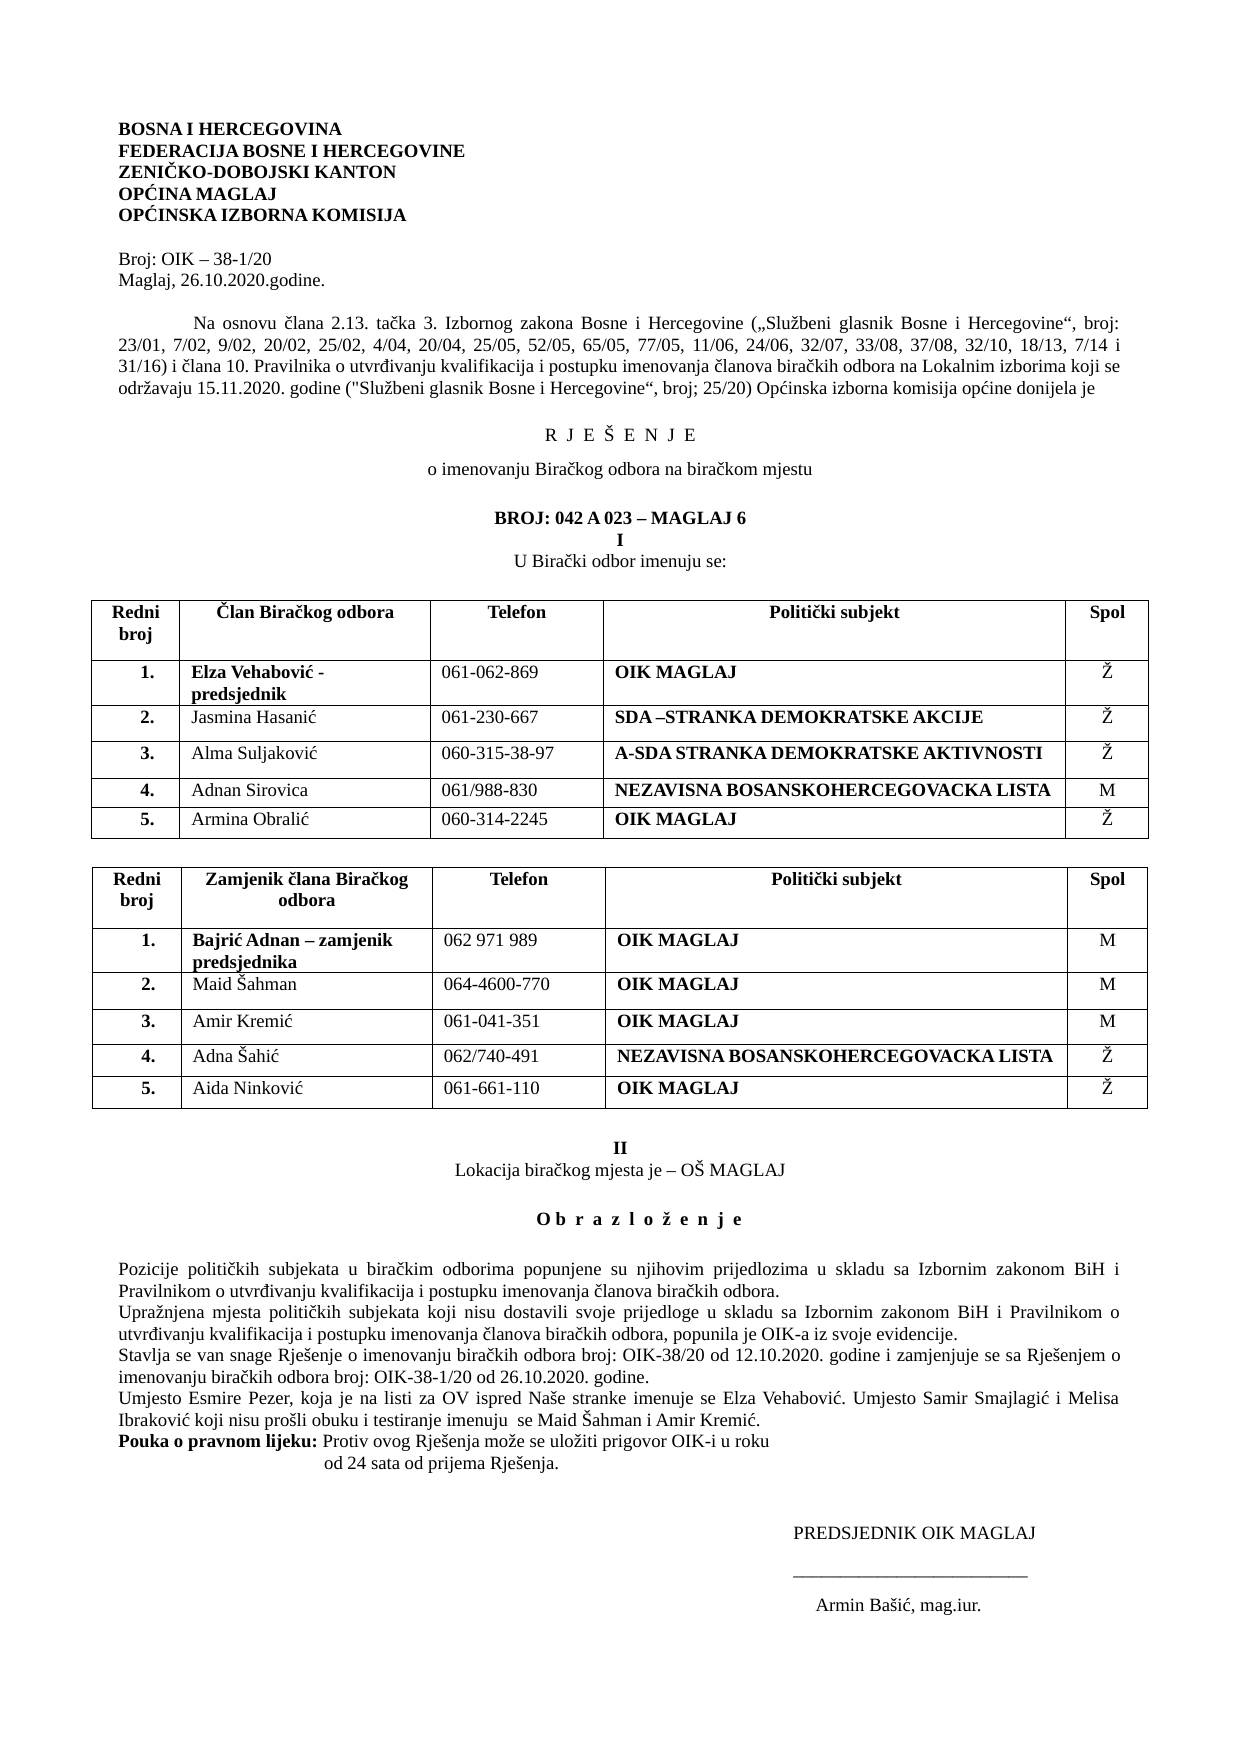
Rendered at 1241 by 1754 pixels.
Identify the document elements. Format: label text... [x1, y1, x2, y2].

table_cell OIK MAGLAJ [604, 808, 1065, 838]
table_cell A-SDA STRANKA DEMOKRATSKE AKTIVNOSTI [604, 742, 1065, 778]
text U Birački odbor imenuju se: [118, 550, 1122, 572]
table_cell M [1066, 779, 1148, 807]
text Stavlja se van snage Rješenje o imenovanju biračkih odbora broj: OIK-38/20 od 12.10.2020. godine i zamjenjuje se sa Rješenjem o imenovanju biračkih odbora broj: OIK-38-1/20 od 26.10.2020. godine. [118, 1344, 1122, 1387]
text Broj: OIK – 38-1/20 [118, 247, 1122, 269]
text Lokacija biračkog mjesta je – OŠ MAGLAJ [118, 1159, 1122, 1180]
table_header Politički subjekt [604, 601, 1065, 660]
table_cell OIK MAGLAJ [606, 929, 1067, 972]
table_cell Adna Šahić [182, 1045, 432, 1076]
text BOSNA I HERCEGOVINA [118, 118, 1122, 140]
table_header Zamjenik člana Biračkog odbora [182, 868, 432, 928]
table_cell Ž [1066, 706, 1148, 741]
table_header Redni broj [92, 601, 179, 660]
table_cell Maid Šahman [182, 973, 432, 1009]
text Pozicije političkih subjekata u biračkim odborima popunjene su njihovim prijedlozima u skladu sa Izbornim zakonom BiH i Pravilnikom o utvrđivanju kvalifikacija i postupku imenovanja članova biračkih odbora. [118, 1258, 1122, 1301]
table_cell 064-4600-770 [433, 973, 605, 1009]
table_cell NEZAVISNA BOSANSKOHERCEGOVACKA LISTA [606, 1045, 1067, 1076]
text ZENIČKO-DOBOJSKI KANTON [118, 161, 1122, 183]
table_cell 061/988-830 [431, 779, 603, 807]
table_cell Ž [1066, 808, 1148, 838]
table_cell 062/740-491 [433, 1045, 605, 1076]
text Armin Bašić, mag.iur. [793, 1594, 1122, 1616]
table_cell 061-230-667 [431, 706, 603, 741]
table_cell Bajrić Adnan – zamjenik predsjednika [182, 929, 432, 972]
table_cell M [1068, 1010, 1147, 1043]
text Na osnovu člana 2.13. tačka 3. Izbornog zakona Bosne i Hercegovine („Službeni glasnik Bosne i Hercegovine“, broj: 23/01, 7/02, 9/02, 20/02, 25/02, 4/04, 20/04, 25/05, 52/05, 65/05, 77/05, 11/06, 24/06, 32/07, 33/08, 37/08, 32/10, 18/13, 7/14 i 31/16) i člana 10. Pravilnika o utvrđivanju kvalifikacija i postupku imenovanja članova biračkih odbora na Lokalnim izborima koji se održavaju 15.11.2020. godine ("Službeni glasnik Bosne i Hercegovine“, broj; 25/20) Općinska izborna komisija općine donijela je [118, 312, 1122, 398]
table_cell M [1068, 973, 1147, 1009]
table_cell 5. [93, 1077, 181, 1108]
table_cell 062 971 989 [433, 929, 605, 972]
text Umjesto Esmire Pezer, koja je na listi za OV ispred Naše stranke imenuje se Elza Vehabović. Umjesto Samir Smajlagić i Melisa Ibraković koji nisu prošli obuku i testiranje imenuju se Maid Šahman i Amir Kremić. [118, 1387, 1122, 1430]
table_cell Ž [1068, 1045, 1147, 1076]
table_cell Amir Kremić [182, 1010, 432, 1043]
table_cell OIK MAGLAJ [604, 661, 1065, 704]
table_cell Jasmina Hasanić [180, 706, 430, 741]
table_cell Ž [1066, 742, 1148, 778]
table_cell 3. [92, 742, 179, 778]
table_cell 061-062-869 [431, 661, 603, 704]
table_cell 4. [93, 1045, 181, 1076]
table_cell 061-661-110 [433, 1077, 605, 1108]
table_cell Ž [1066, 661, 1148, 704]
table_cell M [1068, 929, 1147, 972]
table_cell Elza Vehabović - predsjednik [180, 661, 430, 704]
table_cell 1. [92, 661, 179, 704]
table_cell 1. [93, 929, 181, 972]
table_cell Adnan Sirovica [180, 779, 430, 807]
table_cell 4. [92, 779, 179, 807]
table_cell OIK MAGLAJ [606, 1077, 1067, 1108]
table_cell 061-041-351 [433, 1010, 605, 1043]
table_cell Ž [1068, 1077, 1147, 1108]
table_cell 2. [93, 973, 181, 1009]
table_header Spol [1066, 601, 1148, 660]
text od 24 sata od prijema Rješenja. [118, 1452, 1122, 1473]
table_cell 060-315-38-97 [431, 742, 603, 778]
table_cell OIK MAGLAJ [606, 973, 1067, 1009]
table_cell 2. [92, 706, 179, 741]
text Maglaj, 26.10.2020.godine. [118, 269, 1122, 291]
table_cell Alma Suljaković [180, 742, 430, 778]
text OPĆINSKA IZBORNA KOMISIJA [118, 204, 1122, 226]
table_cell 3. [93, 1010, 181, 1043]
table_cell NEZAVISNA BOSANSKOHERCEGOVACKA LISTA [604, 779, 1065, 807]
table_header Član Biračkog odbora [180, 601, 430, 660]
text I [118, 529, 1122, 550]
text o imenovanju Biračkog odbora na biračkom mjestu [118, 457, 1122, 479]
table_cell Aida Ninković [182, 1077, 432, 1108]
table_header Politički subjekt [606, 868, 1067, 928]
text Upražnjena mjesta političkih subjekata koji nisu dostavili svoje prijedloge u skladu sa Izbornim zakonom BiH i Pravilnikom o utvrđivanju kvalifikacija i postupku imenovanja članova biračkih odbora, popunila je OIK-a iz svoje evidencije. [118, 1301, 1122, 1344]
text R J E Š E N J E [118, 423, 1122, 445]
text PREDSJEDNIK OIK MAGLAJ [793, 1522, 1122, 1543]
table_cell 5. [92, 808, 179, 838]
table_header Telefon [431, 601, 603, 660]
table_cell SDA –STRANKA DEMOKRATSKE AKCIJE [604, 706, 1065, 741]
table_cell OIK MAGLAJ [606, 1010, 1067, 1043]
table_cell 060-314-2245 [431, 808, 603, 838]
table_header Spol [1068, 868, 1147, 928]
text FEDERACIJA BOSNE I HERCEGOVINE [118, 140, 1122, 161]
text II [118, 1137, 1122, 1159]
table_cell Armina Obralić [180, 808, 430, 838]
text _________________________ [793, 1558, 1122, 1579]
table_header Telefon [433, 868, 605, 928]
table_header Redni broj [93, 868, 181, 928]
text O b r a z l o ž e n j e [156, 1208, 1122, 1230]
text Pouka o pravnom lijeku: Protiv ovog Rješenja može se uložiti prigovor OIK-i u roku [118, 1430, 1122, 1452]
text BROJ: 042 A 023 – MAGLAJ 6 [118, 507, 1122, 529]
text OPĆINA MAGLAJ [118, 183, 1122, 204]
